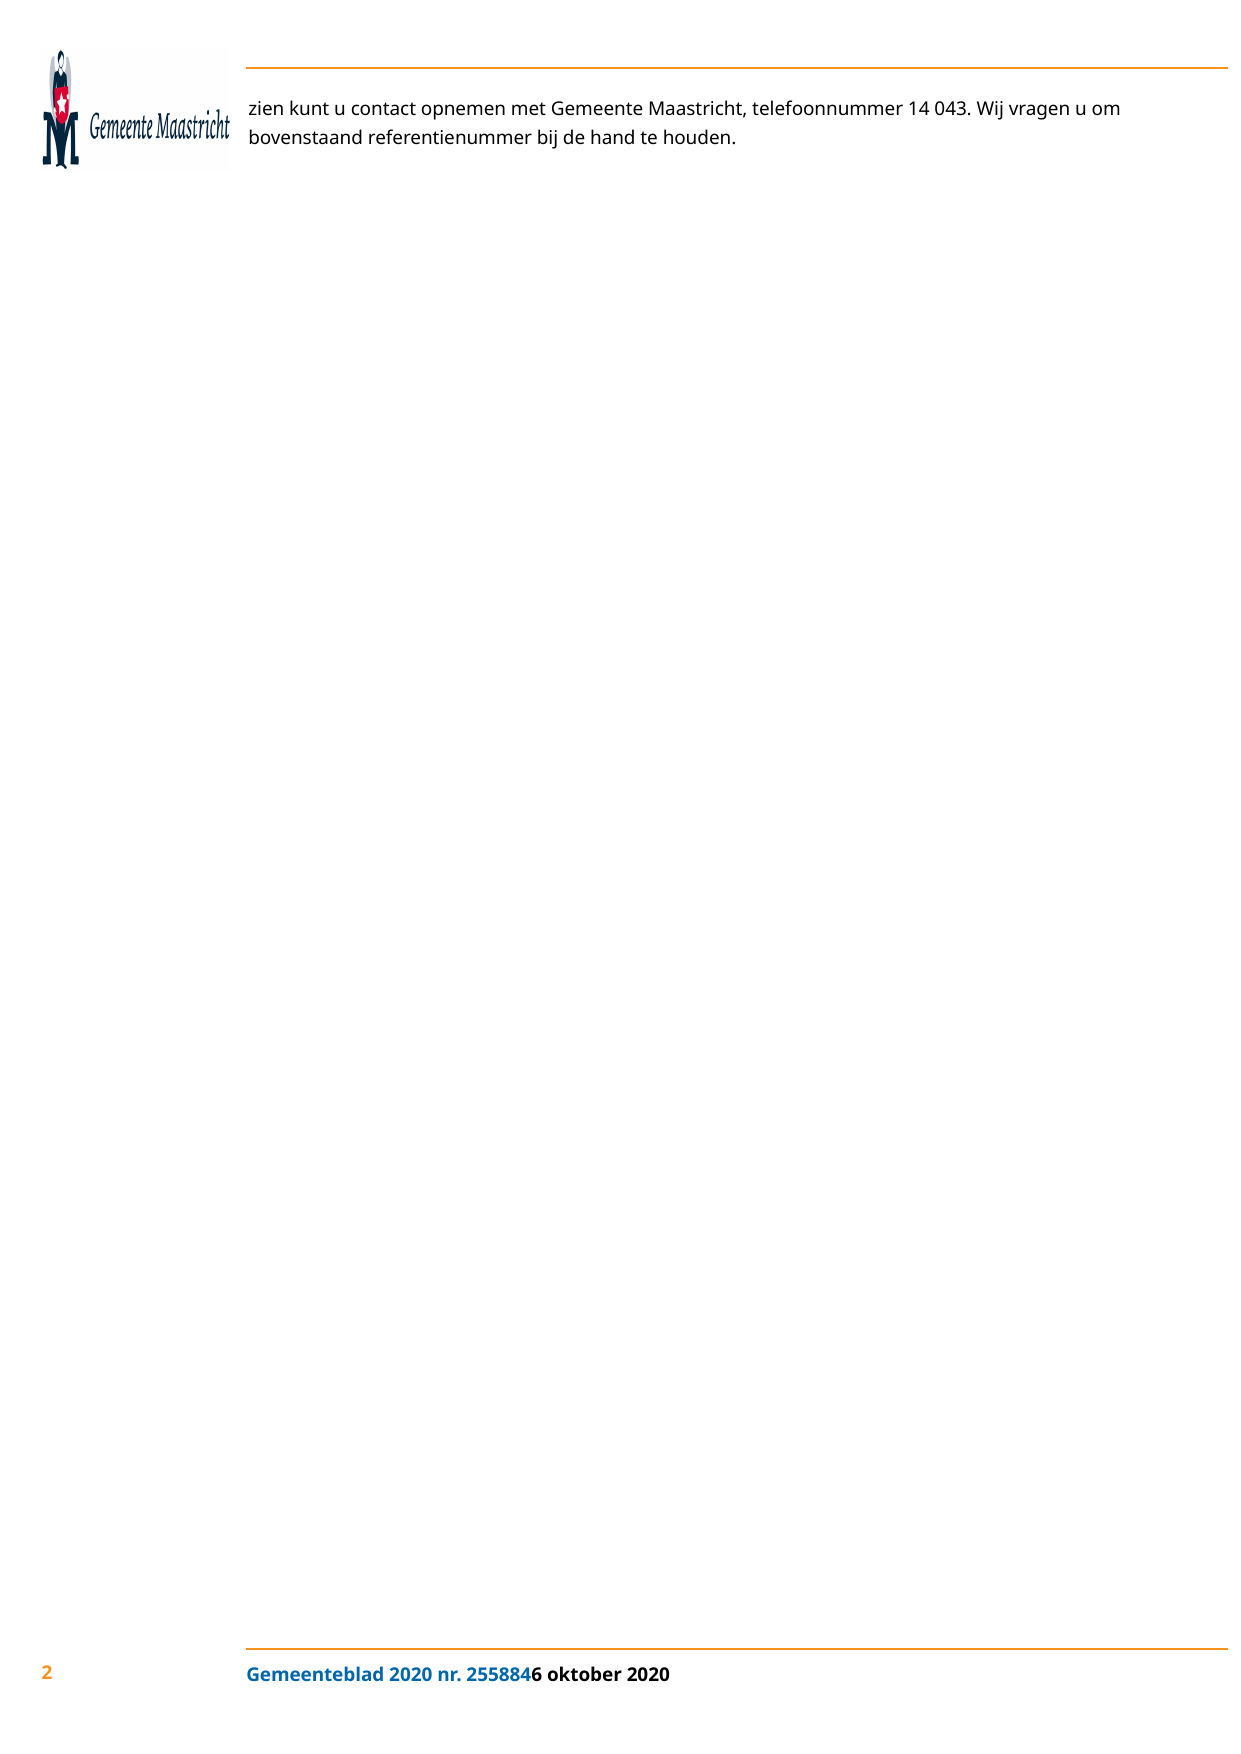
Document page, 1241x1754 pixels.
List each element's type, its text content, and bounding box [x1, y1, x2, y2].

text zien kunt u contact opnemen met Gemeente Maastricht, telefoonnummer 14 043. Wij vragen u om bovenstaand referentienummer bij de hand te houden. [248, 95, 1152, 150]
picture [41, 47, 231, 172]
